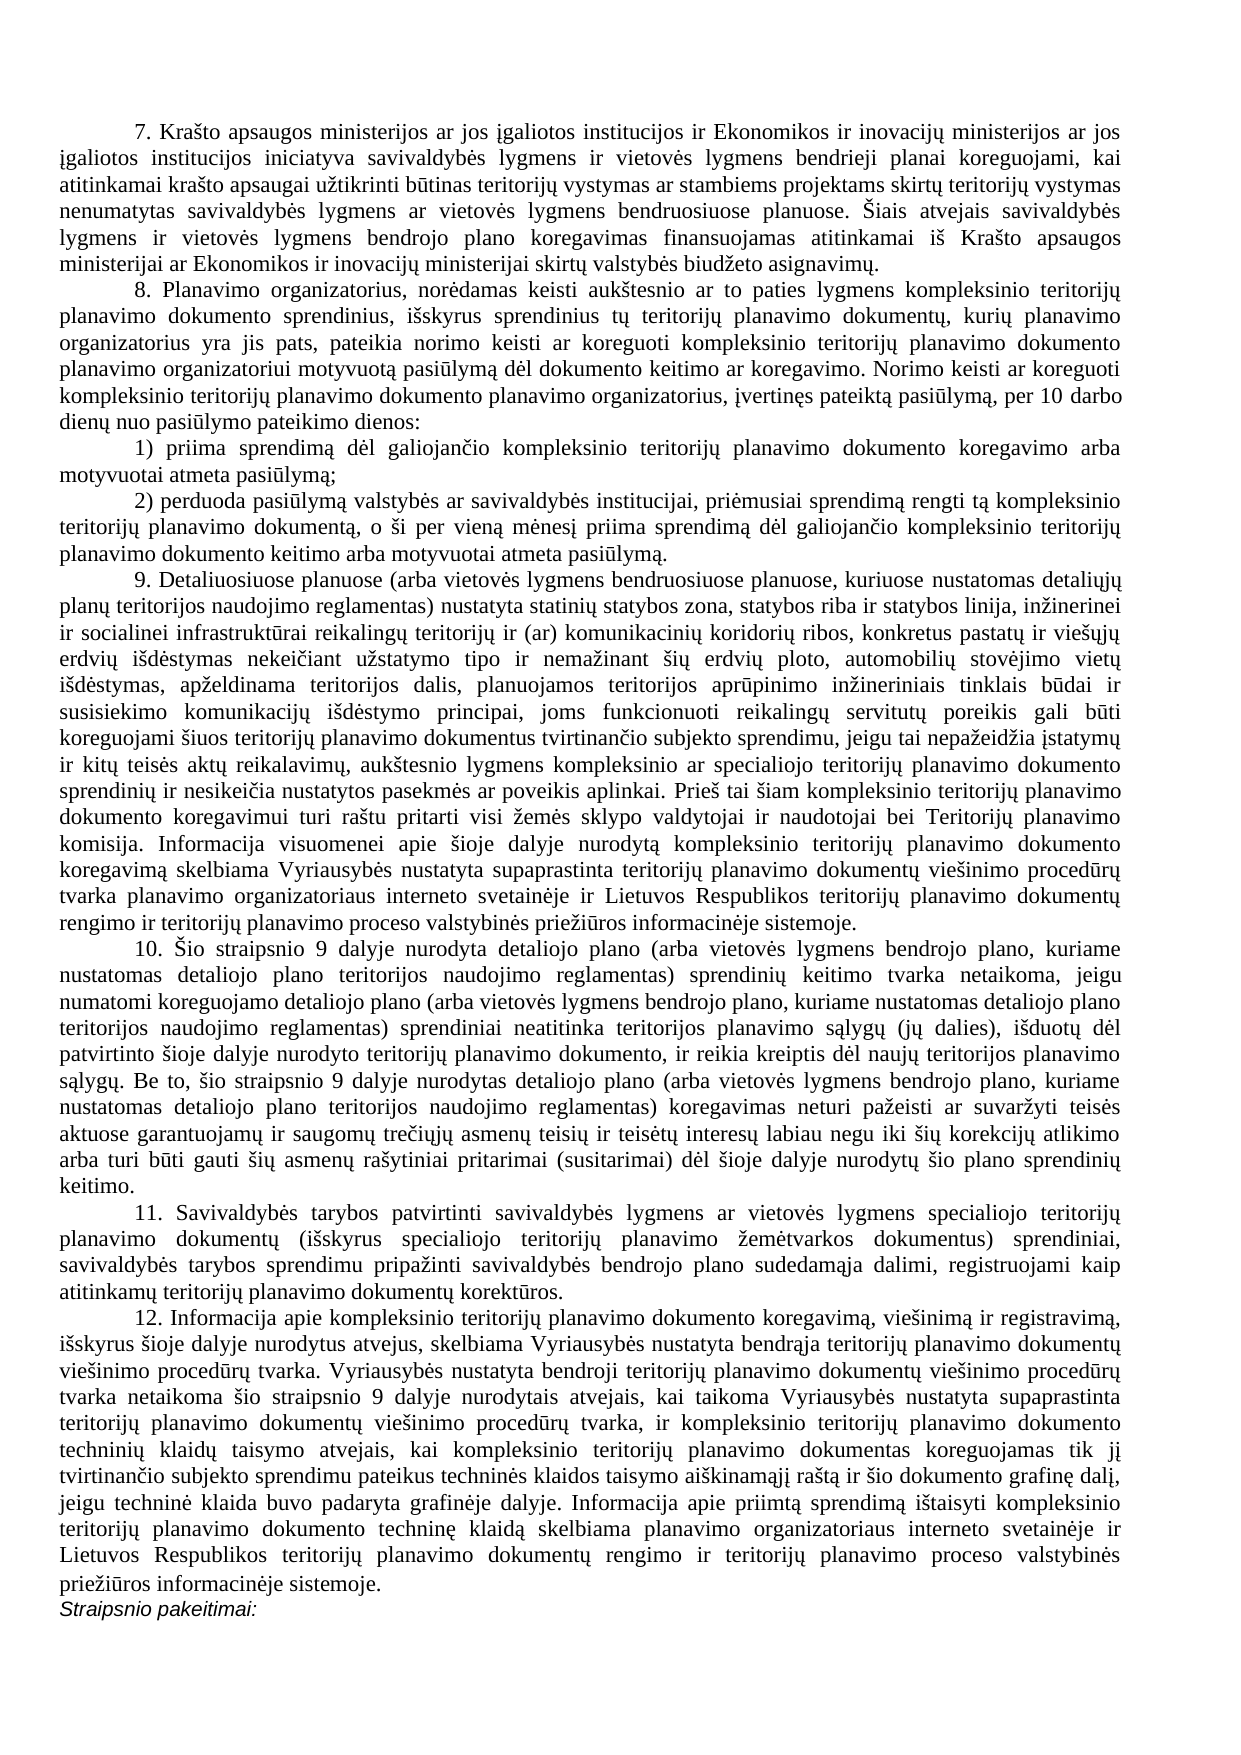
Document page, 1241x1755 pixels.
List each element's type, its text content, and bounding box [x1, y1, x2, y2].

text 11. Savivaldybės tarybos patvirtinti savivaldybės lygmens ar vietovės lygmens specialiojo teritorijų planavimo dokumentų (išskyrus specialiojo teritorijų planavimo žemėtvarkos dokumentus) sprendiniai, savivaldybės tarybos sprendimu pripažinti savivaldybės bendrojo plano sudedamąja dalimi, registruojami kaip atitinkamų teritorijų planavimo dokumentų korektūros. [59, 1199, 1122, 1304]
text 7. Krašto apsaugos ministerijos ar jos įgaliotos institucijos ir Ekonomikos ir inovacijų ministerijos ar jos įgaliotos institucijos iniciatyva savivaldybės lygmens ir vietovės lygmens bendrieji planai koreguojami, kai atitinkamai krašto apsaugai užtikrinti būtinas teritorijų vystymas ar stambiems projektams skirtų teritorijų vystymas nenumatytas savivaldybės lygmens ar vietovės lygmens bendruosiuose planuose. Šiais atvejais savivaldybės lygmens ir vietovės lygmens bendrojo plano koregavimas finansuojamas atitinkamai iš Krašto apsaugos ministerijai ar Ekonomikos ir inovacijų ministerijai skirtų valstybės biudžeto asignavimų. [59, 118, 1122, 276]
text 1) priima sprendimą dėl galiojančio kompleksinio teritorijų planavimo dokumento koregavimo arba motyvuotai atmeta pasiūlymą; [59, 434, 1122, 487]
text 10. Šio straipsnio 9 dalyje nurodyta detaliojo plano (arba vietovės lygmens bendrojo plano, kuriame nustatomas detaliojo plano teritorijos naudojimo reglamentas) sprendinių keitimo tvarka netaikoma, jeigu numatomi koreguojamo detaliojo plano (arba vietovės lygmens bendrojo plano, kuriame nustatomas detaliojo plano teritorijos naudojimo reglamentas) sprendiniai neatitinka teritorijos planavimo sąlygų (jų dalies), išduotų dėl patvirtinto šioje dalyje nurodyto teritorijų planavimo dokumento, ir reikia kreiptis dėl naujų teritorijos planavimo sąlygų. Be to, šio straipsnio 9 dalyje nurodytas detaliojo plano (arba vietovės lygmens bendrojo plano, kuriame nustatomas detaliojo plano teritorijos naudojimo reglamentas) koregavimas neturi pažeisti ar suvaržyti teisės aktuose garantuojamų ir saugomų trečiųjų asmenų teisių ir teisėtų interesų labiau negu iki šių korekcijų atlikimo arba turi būti gauti šių asmenų rašytiniai pritarimai (susitarimai) dėl šioje dalyje nurodytų šio plano sprendinių keitimo. [59, 935, 1122, 1199]
text 12. Informacija apie kompleksinio teritorijų planavimo dokumento koregavimą, viešinimą ir registravimą, išskyrus šioje dalyje nurodytus atvejus, skelbiama Vyriausybės nustatyta bendrąja teritorijų planavimo dokumentų viešinimo procedūrų tvarka. Vyriausybės nustatyta bendroji teritorijų planavimo dokumentų viešinimo procedūrų tvarka netaikoma šio straipsnio 9 dalyje nurodytais atvejais, kai taikoma Vyriausybės nustatyta supaprastinta teritorijų planavimo dokumentų viešinimo procedūrų tvarka, ir kompleksinio teritorijų planavimo dokumento techninių klaidų taisymo atvejais, kai kompleksinio teritorijų planavimo dokumentas koreguojamas tik jį tvirtinančio subjekto sprendimu pateikus techninės klaidos taisymo aiškinamąjį raštą ir šio dokumento grafinę dalį, jeigu techninė klaida buvo padaryta grafinėje dalyje. Informacija apie priimtą sprendimą ištaisyti kompleksinio teritorijų planavimo dokumento techninę klaidą skelbiama planavimo organizatoriaus interneto svetainėje ir Lietuvos Respublikos teritorijų planavimo dokumentų rengimo ir teritorijų planavimo proceso valstybinės priežiūros informacinėje sistemoje. [59, 1304, 1122, 1596]
text 9. Detaliuosiuose planuose (arba vietovės lygmens bendruosiuose planuose, kuriuose nustatomas detaliųjų planų teritorijos naudojimo reglamentas) nustatyta statinių statybos zona, statybos riba ir statybos linija, inžinerinei ir socialinei infrastruktūrai reikalingų teritorijų ir (ar) komunikacinių koridorių ribos, konkretus pastatų ir viešųjų erdvių išdėstymas nekeičiant užstatymo tipo ir nemažinant šių erdvių ploto, automobilių stovėjimo vietų išdėstymas, apželdinama teritorijos dalis, planuojamos teritorijos aprūpinimo inžineriniais tinklais būdai ir susisiekimo komunikacijų išdėstymo principai, joms funkcionuoti reikalingų servitutų poreikis gali būti koreguojami šiuos teritorijų planavimo dokumentus tvirtinančio subjekto sprendimu, jeigu tai nepažeidžia įstatymų ir kitų teisės aktų reikalavimų, aukštesnio lygmens kompleksinio ar specialiojo teritorijų planavimo dokumento sprendinių ir nesikeičia nustatytos pasekmės ar poveikis aplinkai. Prieš tai šiam kompleksinio teritorijų planavimo dokumento koregavimui turi raštu pritarti visi žemės sklypo valdytojai ir naudotojai bei Teritorijų planavimo komisija. Informacija visuomenei apie šioje dalyje nurodytą kompleksinio teritorijų planavimo dokumento koregavimą skelbiama Vyriausybės nustatyta supaprastinta teritorijų planavimo dokumentų viešinimo procedūrų tvarka planavimo organizatoriaus interneto svetainėje ir Lietuvos Respublikos teritorijų planavimo dokumentų rengimo ir teritorijų planavimo proceso valstybinės priežiūros informacinėje sistemoje. [59, 566, 1122, 935]
text Straipsnio pakeitimai: [59, 1596, 1122, 1620]
text 2) perduoda pasiūlymą valstybės ar savivaldybės institucijai, priėmusiai sprendimą rengti tą kompleksinio teritorijų planavimo dokumentą, o ši per vieną mėnesį priima sprendimą dėl galiojančio kompleksinio teritorijų planavimo dokumento keitimo arba motyvuotai atmeta pasiūlymą. [59, 487, 1122, 566]
text 8. Planavimo organizatorius, norėdamas keisti aukštesnio ar to paties lygmens kompleksinio teritorijų planavimo dokumento sprendinius, išskyrus sprendinius tų teritorijų planavimo dokumentų, kurių planavimo organizatorius yra jis pats, pateikia norimo keisti ar koreguoti kompleksinio teritorijų planavimo dokumento planavimo organizatoriui motyvuotą pasiūlymą dėl dokumento keitimo ar koregavimo. Norimo keisti ar koreguoti kompleksinio teritorijų planavimo dokumento planavimo organizatorius, įvertinęs pateiktą pasiūlymą, per 10 darbo dienų nuo pasiūlymo pateikimo dienos: [59, 276, 1122, 434]
